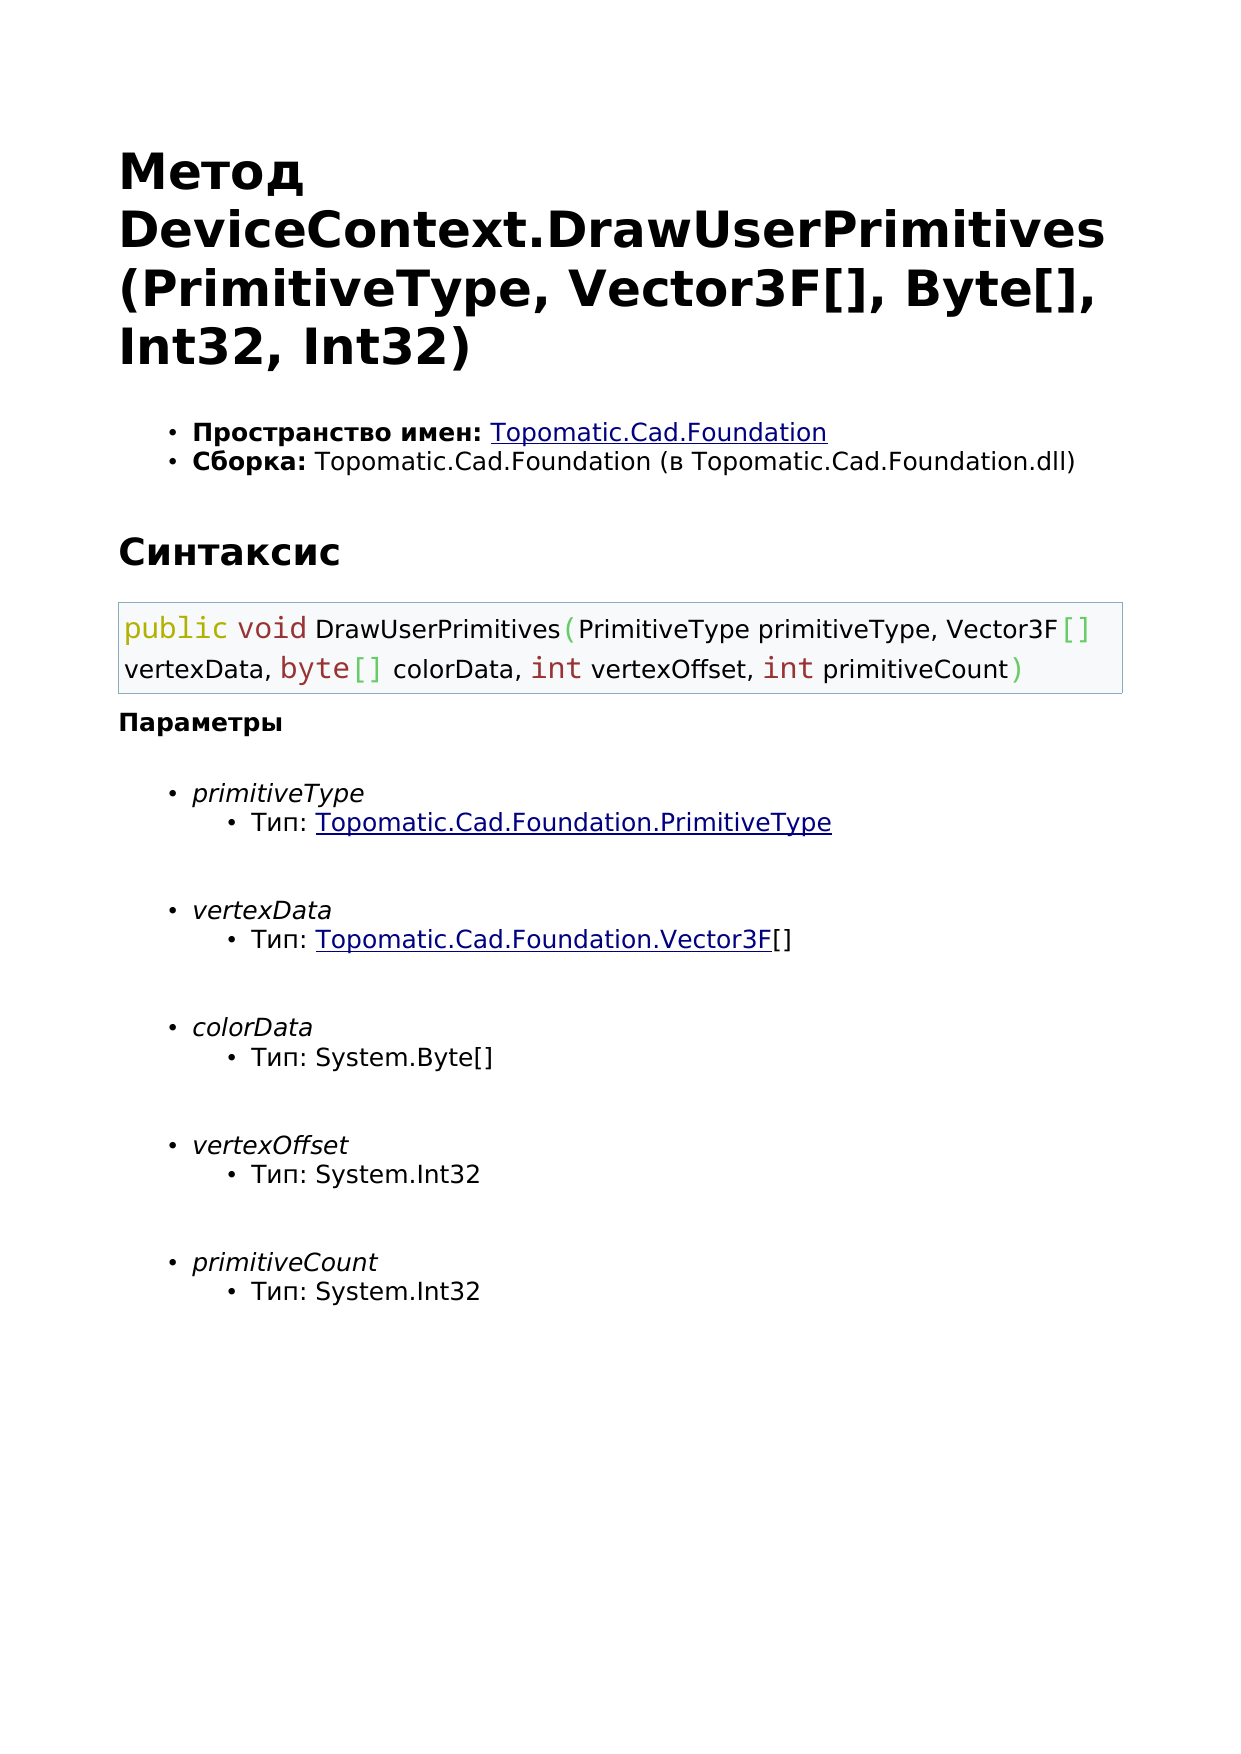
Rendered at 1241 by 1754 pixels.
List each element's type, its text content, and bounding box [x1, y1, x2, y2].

list vertexData [177, 896, 1122, 925]
table_header public void DrawUserPrimitives(PrimitiveType primitiveType, Vector3F[] vertexData, byte[] colorData, int vertexOffset, int primitiveCount) [119, 603, 1122, 693]
list Пространство имен: Topomatic.Cad.Foundation [177, 418, 1122, 447]
list primitiveType [177, 779, 1122, 808]
subtitle Метод DeviceContext.DrawUserPrimitives(PrimitiveType, Vector3F[], Byte[], Int32, Int32) [118, 143, 1122, 376]
subtitle Синтаксис [118, 531, 1122, 574]
list Тип: System.Byte[] [236, 1043, 1122, 1072]
list Сборка: Topomatic.Cad.Foundation (в Topomatic.Cad.Foundation.dll) [177, 447, 1122, 476]
list colorData [177, 1013, 1122, 1043]
list Тип: Topomatic.Cad.Foundation.Vector3F[] [236, 925, 1122, 954]
list primitiveCount [177, 1248, 1122, 1277]
list Тип: System.Int32 [236, 1277, 1122, 1306]
list vertexOffset [177, 1131, 1122, 1160]
list Тип: Topomatic.Cad.Foundation.PrimitiveType [236, 808, 1122, 837]
text Параметры [118, 708, 1122, 737]
list Тип: System.Int32 [236, 1160, 1122, 1189]
